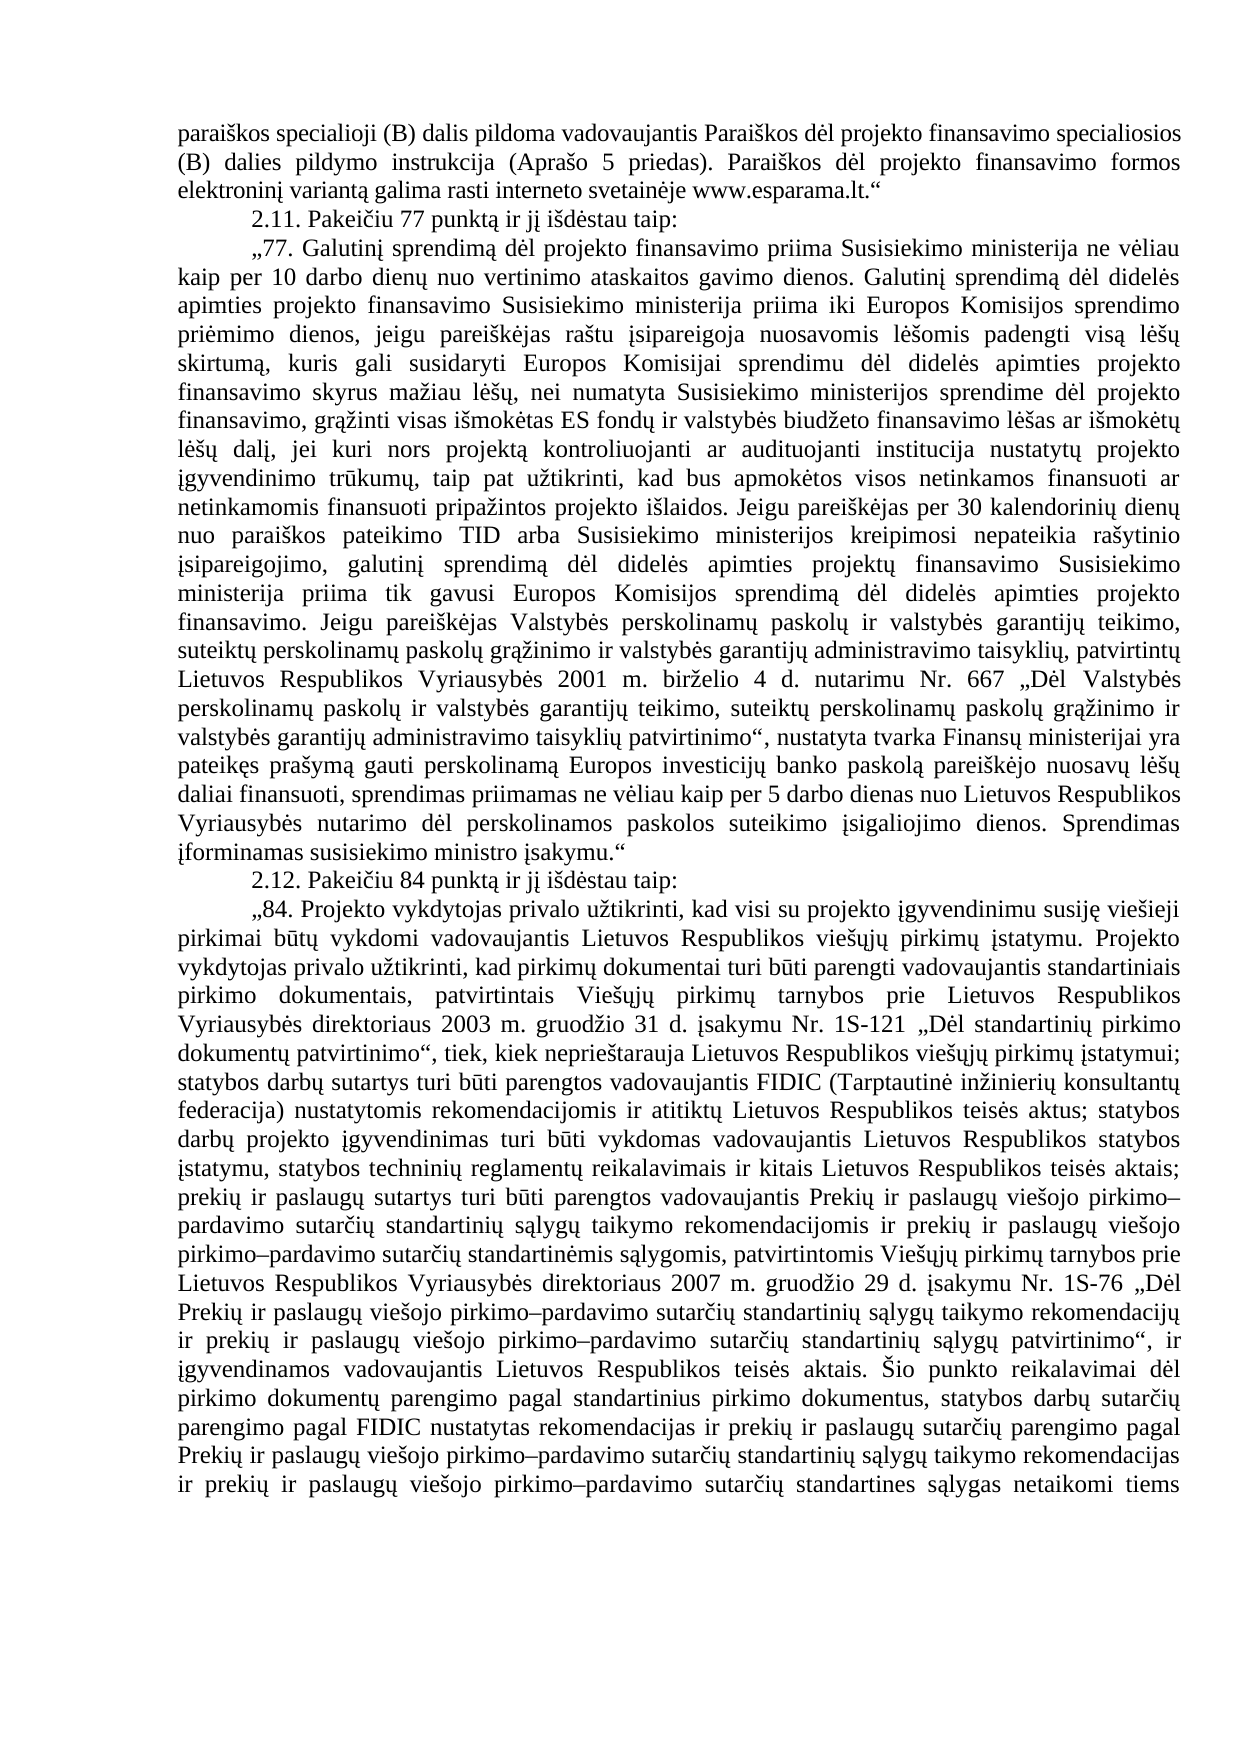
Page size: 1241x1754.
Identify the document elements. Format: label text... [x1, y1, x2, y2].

text „77. Galutinį sprendimą dėl projekto finansavimo priima Susisiekimo ministerija ne vėliau kaip per 10 darbo dienų nuo vertinimo ataskaitos gavimo dienos. Galutinį sprendimą dėl didelės apimties projekto finansavimo Susisiekimo ministerija priima iki Europos Komisijos sprendimo priėmimo dienos, jeigu pareiškėjas raštu įsipareigoja nuosavomis lėšomis padengti visą lėšų skirtumą, kuris gali susidaryti Europos Komisijai sprendimu dėl didelės apimties projekto finansavimo skyrus mažiau lėšų, nei numatyta Susisiekimo ministerijos sprendime dėl projekto finansavimo, grąžinti visas išmokėtas ES fondų ir valstybės biudžeto finansavimo lėšas ar išmokėtų lėšų dalį, jei kuri nors projektą kontroliuojanti ar audituojanti institucija nustatytų projekto įgyvendinimo trūkumų, taip pat užtikrinti, kad bus apmokėtos visos netinkamos finansuoti ar netinkamomis finansuoti pripažintos projekto išlaidos. Jeigu pareiškėjas per 30 kalendorinių dienų nuo paraiškos pateikimo TID arba Susisiekimo ministerijos kreipimosi nepateikia rašytinio įsipareigojimo, galutinį sprendimą dėl didelės apimties projektų finansavimo Susisiekimo ministerija priima tik gavusi Europos Komisijos sprendimą dėl didelės apimties projekto finansavimo. Jeigu pareiškėjas Valstybės perskolinamų paskolų ir valstybės garantijų teikimo, suteiktų perskolinamų paskolų grąžinimo ir valstybės garantijų administravimo taisyklių, patvirtintų Lietuvos Respublikos Vyriausybės 2001 m. birželio 4 d. nutarimu Nr. 667 „Dėl Valstybės perskolinamų paskolų ir valstybės garantijų teikimo, suteiktų perskolinamų paskolų grąžinimo ir valstybės garantijų administravimo taisyklių patvirtinimo“, nustatyta tvarka Finansų ministerijai yra pateikęs prašymą gauti perskolinamą Europos investicijų banko paskolą pareiškėjo nuosavų lėšų daliai finansuoti, sprendimas priimamas ne vėliau kaip per 5 darbo dienas nuo Lietuvos Respublikos Vyriausybės nutarimo dėl perskolinamos paskolos suteikimo įsigaliojimo dienos. Sprendimas įforminamas susisiekimo ministro įsakymu.“ [177, 233, 1181, 866]
text „84. Projekto vykdytojas privalo užtikrinti, kad visi su projekto įgyvendinimu susiję viešieji pirkimai būtų vykdomi vadovaujantis Lietuvos Respublikos viešųjų pirkimų įstatymu. Projekto vykdytojas privalo užtikrinti, kad pirkimų dokumentai turi būti parengti vadovaujantis standartiniais pirkimo dokumentais, patvirtintais Viešųjų pirkimų tarnybos prie Lietuvos Respublikos Vyriausybės direktoriaus 2003 m. gruodžio 31 d. įsakymu Nr. 1S-121 „Dėl standartinių pirkimo dokumentų patvirtinimo“, tiek, kiek neprieštarauja Lietuvos Respublikos viešųjų pirkimų įstatymui; statybos darbų sutartys turi būti parengtos vadovaujantis FIDIC (Tarptautinė inžinierių konsultantų federacija) nustatytomis rekomendacijomis ir atitiktų Lietuvos Respublikos teisės aktus; statybos darbų projekto įgyvendinimas turi būti vykdomas vadovaujantis Lietuvos Respublikos statybos įstatymu, statybos techninių reglamentų reikalavimais ir kitais Lietuvos Respublikos teisės aktais; prekių ir paslaugų sutartys turi būti parengtos vadovaujantis Prekių ir paslaugų viešojo pirkimo–pardavimo sutarčių standartinių sąlygų taikymo rekomendacijomis ir prekių ir paslaugų viešojo pirkimo–pardavimo sutarčių standartinėmis sąlygomis, patvirtintomis Viešųjų pirkimų tarnybos prie Lietuvos Respublikos Vyriausybės direktoriaus 2007 m. gruodžio 29 d. įsakymu Nr. 1S-76 „Dėl Prekių ir paslaugų viešojo pirkimo–pardavimo sutarčių standartinių sąlygų taikymo rekomendacijų ir prekių ir paslaugų viešojo pirkimo–pardavimo sutarčių standartinių sąlygų patvirtinimo“, ir įgyvendinamos vadovaujantis Lietuvos Respublikos teisės aktais. Šio punkto reikalavimai dėl pirkimo dokumentų parengimo pagal standartinius pirkimo dokumentus, statybos darbų sutarčių parengimo pagal FIDIC nustatytas rekomendacijas ir prekių ir paslaugų sutarčių parengimo pagal Prekių ir paslaugų viešojo pirkimo–pardavimo sutarčių standartinių sąlygų taikymo rekomendacijas ir prekių ir paslaugų viešojo pirkimo–pardavimo sutarčių standartines sąlygas netaikomi tiems [177, 894, 1181, 1498]
text paraiškos specialioji (B) dalis pildoma vadovaujantis Paraiškos dėl projekto finansavimo specialiosios (B) dalies pildymo instrukcija (Aprašo 5 priedas). Paraiškos dėl projekto finansavimo formos elektroninį variantą galima rasti interneto svetainėje www.esparama.lt.“ [177, 118, 1181, 204]
text 2.11. Pakeičiu 77 punktą ir jį išdėstau taip: [177, 204, 1181, 233]
text 2.12. Pakeičiu 84 punktą ir jį išdėstau taip: [177, 866, 1181, 894]
